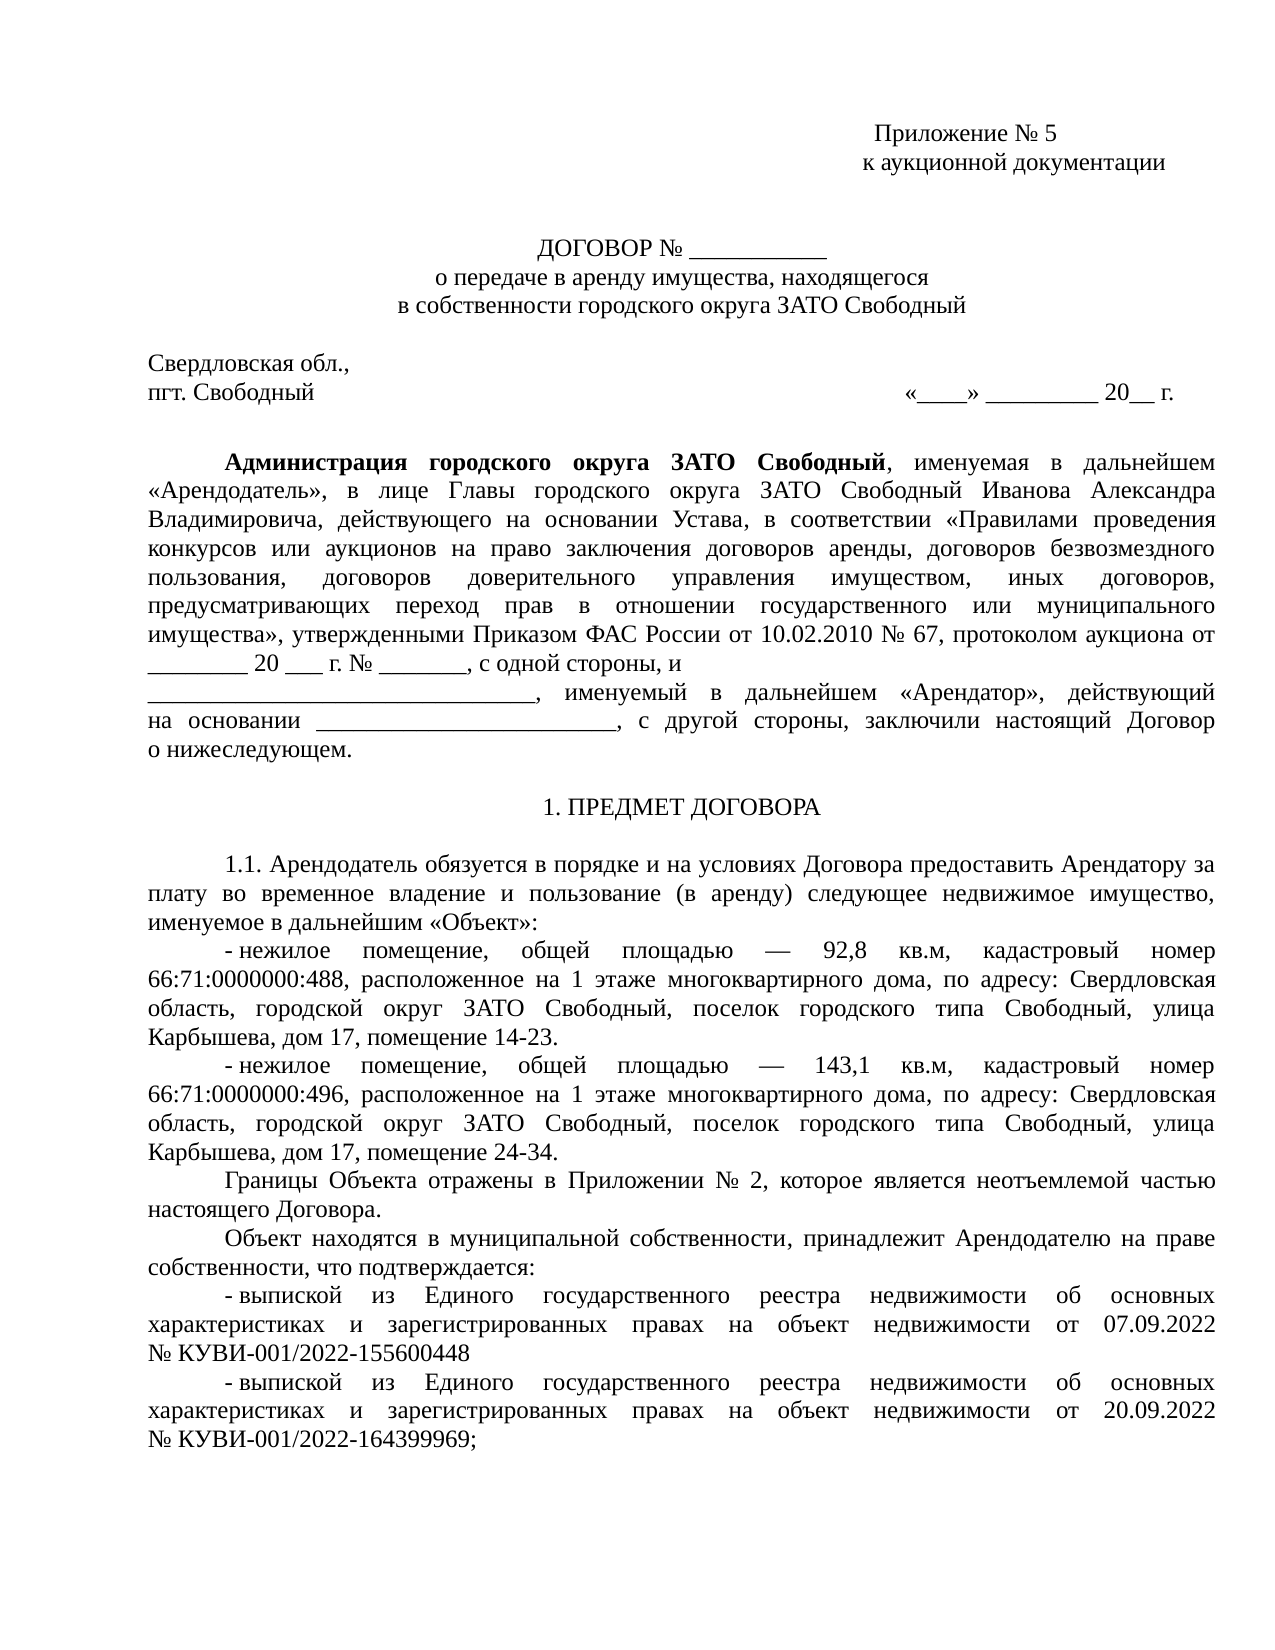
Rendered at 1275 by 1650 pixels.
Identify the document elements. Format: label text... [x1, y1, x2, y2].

text о передаче в аренду имущества, находящегося [148, 262, 1216, 291]
text Администрация городского округа ЗАТО Свободный, именуемая в дальнейшем «Арендодатель», в лице Главы городского округа ЗАТО Свободный Иванова Александра Владимировича, действующего на основании Устава, в соответствии «Правилами проведения конкурсов или аукционов на право заключения договоров аренды, договоров безвозмездного пользования, договоров доверительного управления имуществом, иных договоров, предусматривающих переход прав в отношении государственного или муниципального имущества», утвержденными Приказом ФАС России от 10.02.2010 № 67, протоколом аукциона от ________ 20 ___ г. № _______, с одной стороны, и [148, 447, 1216, 677]
text пгт. Свободный «____» _________ 20__ г. [148, 377, 1216, 406]
text к аукционной документации [148, 147, 1216, 176]
text Приложение № 5 [148, 118, 1216, 147]
text - выпиской из Единого государственного реестра недвижимости об основных характеристиках и зарегистрированных правах на объект недвижимости от 20.09.2022 № КУВИ-001/2022-164399969; [148, 1367, 1216, 1453]
text _______________________________, именуемый в дальнейшем «Арендатор», действующий на основании ________________________, с другой стороны, заключили настоящий Договор о нижеследующем. [148, 677, 1216, 763]
text - выпиской из Единого государственного реестра недвижимости об основных характеристиках и зарегистрированных правах на объект недвижимости от 07.09.2022 № КУВИ-001/2022-155600448 [148, 1281, 1216, 1367]
text ДОГОВОР № ___________ [148, 233, 1216, 262]
text в собственности городского округа ЗАТО Свободный [148, 291, 1216, 319]
text - нежилое помещение, общей площадью — 143,1 кв.м, кадастровый номер 66:71:0000000:496, расположенное на 1 этаже многоквартирного дома, по адресу: Свердловская область, городской округ ЗАТО Свободный, поселок городского типа Свободный, улица Карбышева, дом 17, помещение 24-34. [148, 1051, 1216, 1166]
text - нежилое помещение, общей площадью — 92,8 кв.м, кадастровый номер 66:71:0000000:488, расположенное на 1 этаже многоквартирного дома, по адресу: Свердловская область, городской округ ЗАТО Свободный, поселок городского типа Свободный, улица Карбышева, дом 17, помещение 14-23. [148, 936, 1216, 1051]
text Границы Объекта отражены в Приложении № 2, которое является неотъемлемой частью настоящего Договора. [148, 1166, 1216, 1223]
text Объект находятся в муниципальной собственности, принадлежит Арендодателю на праве собственности, что подтверждается: [148, 1223, 1216, 1281]
text Свердловская обл., [148, 348, 1216, 377]
list 1. ПРЕДМЕТ ДОГОВОРА [148, 792, 1216, 821]
text 1.1. Арендодатель обязуется в порядке и на условиях Договора предоставить Арендатору за плату во временное владение и пользование (в аренду) следующее недвижимое имущество, именуемое в дальнейшим «Объект»: [148, 849, 1216, 936]
